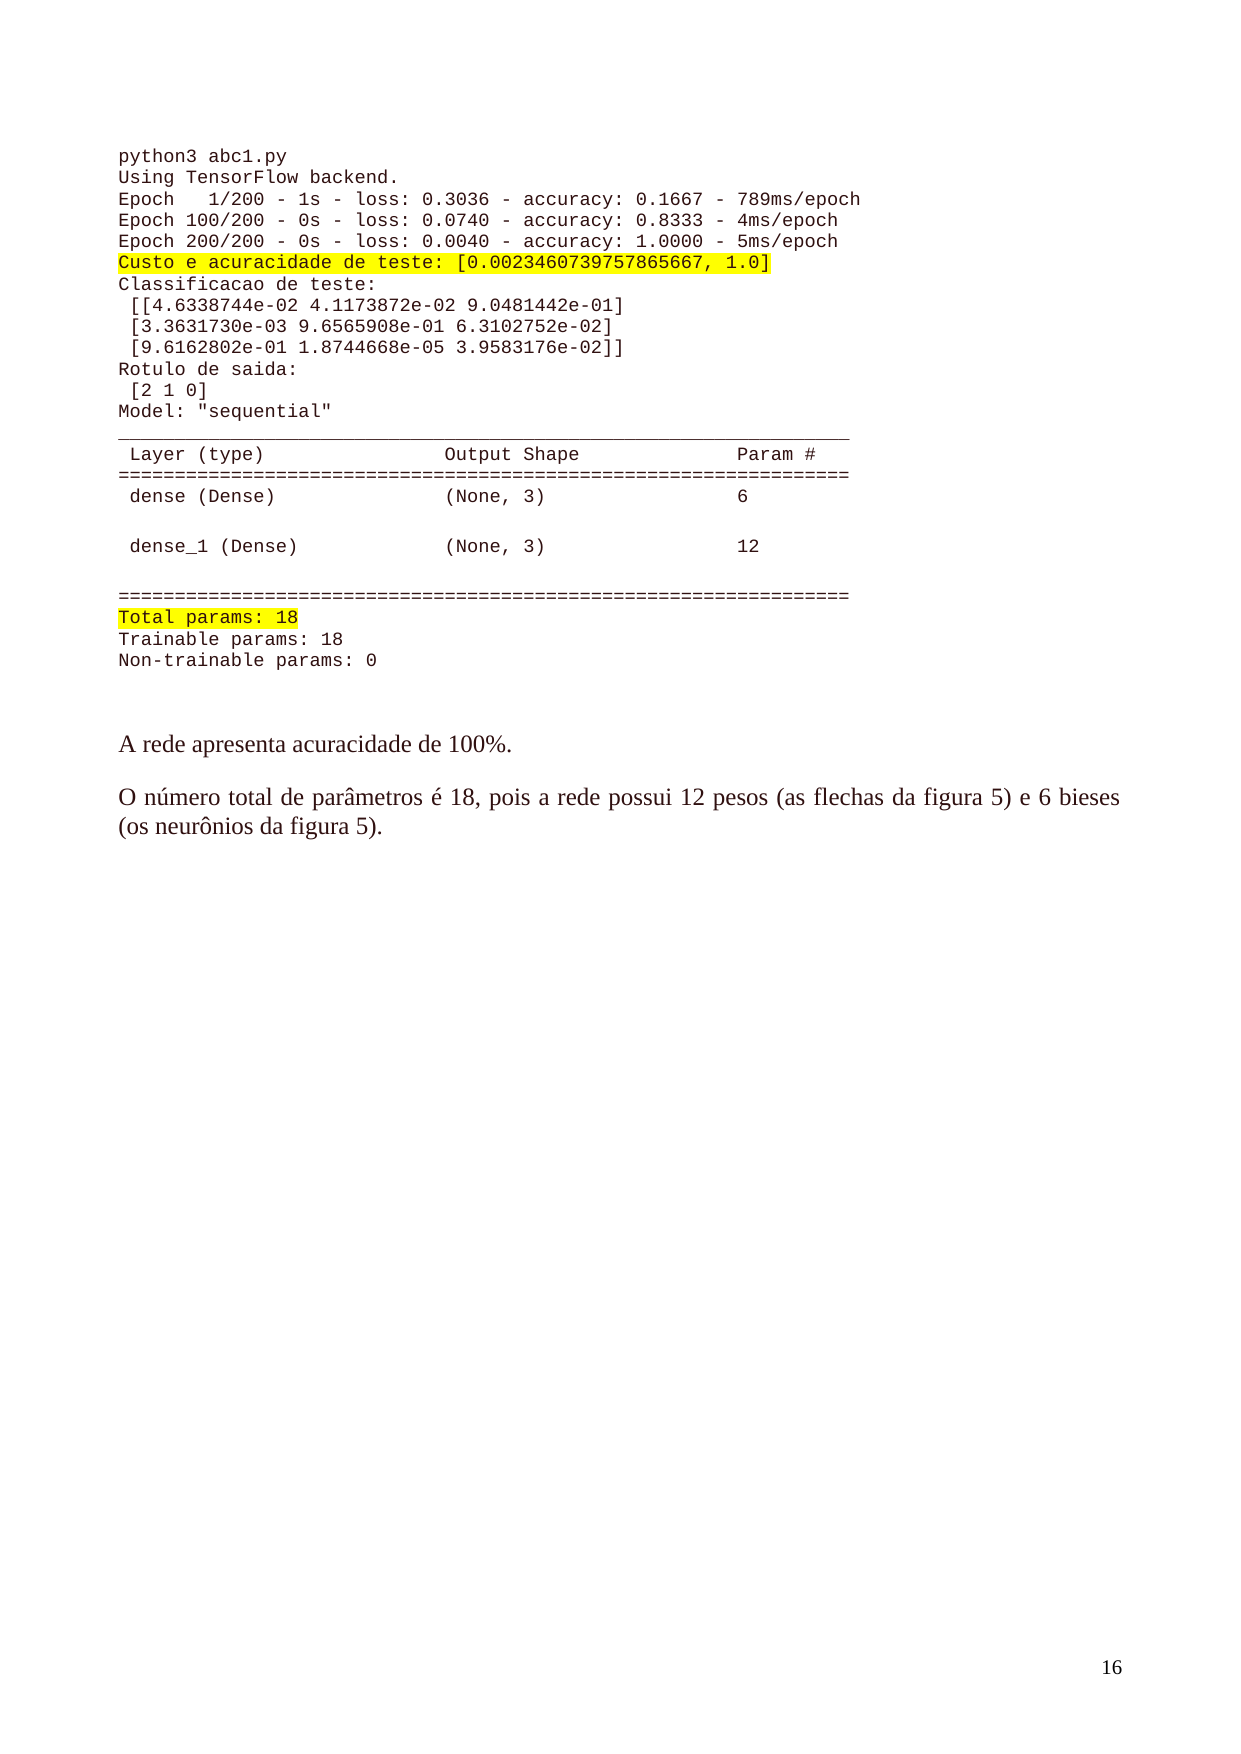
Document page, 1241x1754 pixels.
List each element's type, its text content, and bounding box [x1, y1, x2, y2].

text Trainable params: 18 [118, 629, 1122, 651]
text [[4.6338744e-02 4.1173872e-02 9.0481442e-01] [118, 296, 1122, 317]
text dense (Dense) (None, 3) 6 [118, 487, 1122, 508]
text [3.3631730e-03 9.6565908e-01 6.3102752e-02] [118, 317, 1122, 338]
text Using TensorFlow backend. [118, 168, 1122, 189]
text _________________________________________________________________ [118, 423, 1122, 444]
text [2 1 0] [118, 381, 1122, 402]
text A rede apresenta acuracidade de 100%. [118, 729, 1122, 758]
text ================================================================= [118, 466, 1122, 487]
text Epoch 200/200 - 0s - loss: 0.0040 - accuracy: 1.0000 - 5ms/epoch [118, 232, 1122, 253]
text Rotulo de saida: [118, 359, 1122, 381]
text Total params: 18 [118, 608, 1122, 629]
text Layer (type) Output Shape Param # [118, 444, 1122, 466]
text Epoch 100/200 - 0s - loss: 0.0740 - accuracy: 0.8333 - 4ms/epoch [118, 211, 1122, 232]
text Model: "sequential" [118, 402, 1122, 423]
text [9.6162802e-01 1.8744668e-05 3.9583176e-02]] [118, 338, 1122, 359]
text Classificacao de teste: [118, 274, 1122, 296]
text ================================================================= [118, 587, 1122, 608]
text python3 abc1.py [118, 147, 1122, 168]
text Epoch 1/200 - 1s - loss: 0.3036 - accuracy: 0.1667 - 789ms/epoch [118, 189, 1122, 211]
text Custo e acuracidade de teste: [0.0023460739757865667, 1.0] [118, 253, 1122, 274]
text O número total de parâmetros é 18, pois a rede possui 12 pesos (as flechas da figura 5) e 6 bieses (os neurônios da figura 5). [118, 782, 1122, 840]
text dense_1 (Dense) (None, 3) 12 [118, 537, 1122, 558]
text Non-trainable params: 0 [118, 651, 1122, 672]
